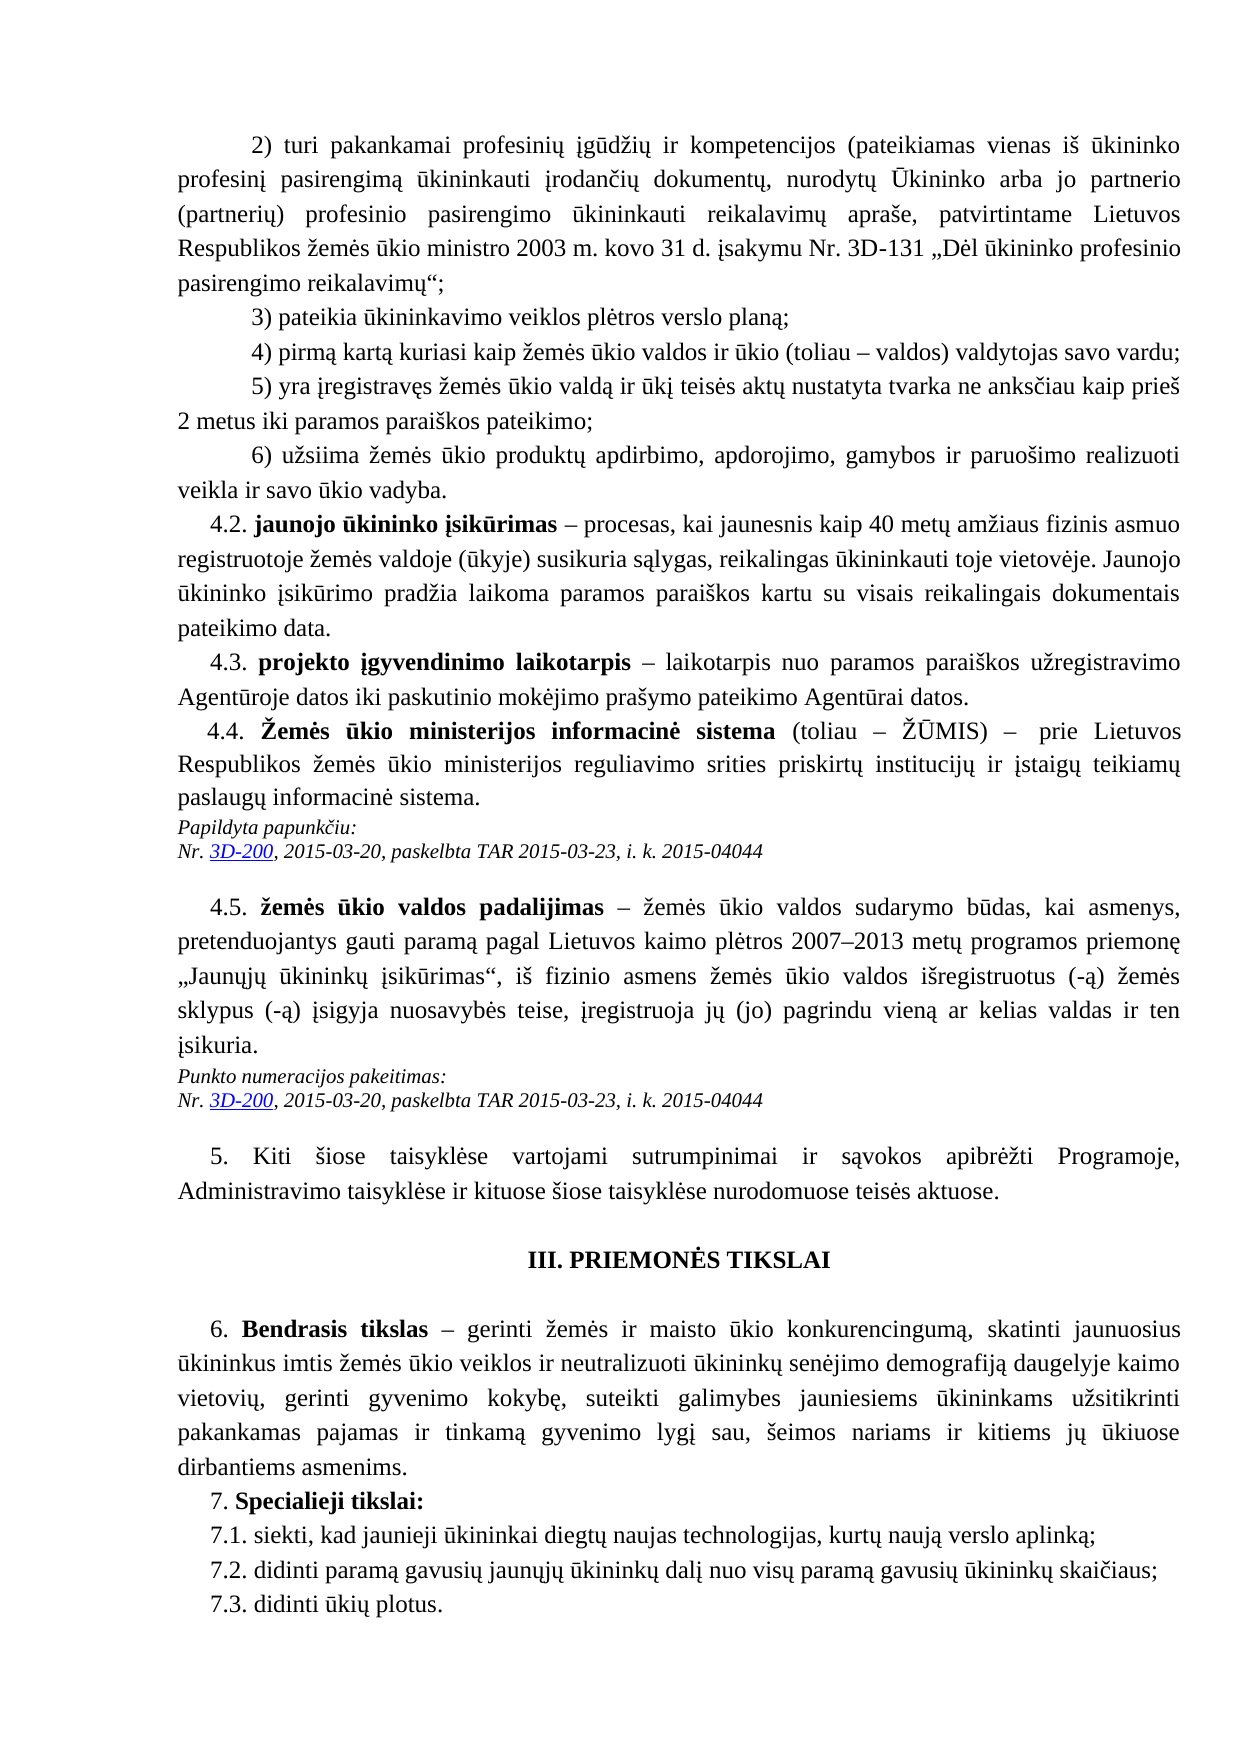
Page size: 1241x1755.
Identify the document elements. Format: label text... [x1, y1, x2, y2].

text Punkto numeracijos pakeitimas: [177, 1064, 1181, 1088]
text 5. Kiti šiose taisyklėse vartojami sutrumpinimai ir sąvokos apibrėžti Programoje, Administravimo taisyklėse ir kituose šiose taisyklėse nurodomuose teisės aktuose. [177, 1141, 1181, 1204]
text 4.2. jaunojo ūkininko įsikūrimas – procesas, kai jaunesnis kaip 40 metų amžiaus fizinis asmuo registruotoje žemės valdoje (ūkyje) susikuria sąlygas, reikalingas ūkininkauti toje vietovėje. Jaunojo ūkininko įsikūrimo pradžia laikoma paramos paraiškos kartu su visais reikalingais dokumentais pateikimo data. [177, 509, 1181, 641]
text 7.3. didinti ūkių plotus. [177, 1589, 1181, 1618]
text 7.1. siekti, kad jaunieji ūkininkai diegtų naujas technologijas, kurtų naują verslo aplinką; [177, 1521, 1181, 1549]
text Nr. 3D-200, 2015-03-20, paskelbta TAR 2015-03-23, i. k. 2015-04044 [177, 839, 1181, 863]
text III. PRIEMONĖS TIKSLAI [177, 1245, 1181, 1273]
text 4.4. Žemės ūkio ministerijos informacinė sistema (toliau – ŽŪMIS) – prie Lietuvos Respublikos žemės ūkio ministerijos reguliavimo srities priskirtų institucijų ir įstaigų teikiamų paslaugų informacinė sistema. [177, 716, 1181, 811]
text 6. Bendrasis tikslas – gerinti žemės ir maisto ūkio konkurencingumą, skatinti jaunuosius ūkininkus imtis žemės ūkio veiklos ir neutralizuoti ūkininkų senėjimo demografiją daugelyje kaimo vietovių, gerinti gyvenimo kokybę, suteikti galimybes jauniesiems ūkininkams užsitikrinti pakankamas pajamas ir tinkamą gyvenimo lygį sau, šeimos nariams ir kitiems jų ūkiuose dirbantiems asmenims. [177, 1314, 1181, 1480]
text Papildyta papunkčiu: [177, 815, 1181, 839]
text 6) užsiima žemės ūkio produktų apdirbimo, apdorojimo, gamybos ir paruošimo realizuoti veikla ir savo ūkio vadyba. [177, 440, 1181, 503]
text 2) turi pakankamai profesinių įgūdžių ir kompetencijos (pateikiamas vienas iš ūkininko profesinį pasirengimą ūkininkauti įrodančių dokumentų, nurodytų Ūkininko arba jo partnerio (partnerių) profesinio pasirengimo ūkininkauti reikalavimų apraše, patvirtintame Lietuvos Respublikos žemės ūkio ministro 2003 m. kovo 31 d. įsakymu Nr. 3D‑131 „Dėl ūkininko profesinio pasirengimo reikalavimų“; [177, 130, 1181, 297]
text 4.5. žemės ūkio valdos padalijimas – žemės ūkio valdos sudarymo būdas, kai asmenys, pretenduojantys gauti paramą pagal Lietuvos kaimo plėtros 2007–2013 metų programos priemonę „Jaunųjų ūkininkų įsikūrimas“, iš fizinio asmens žemės ūkio valdos išregistruotus (-ą) žemės sklypus (-ą) įsigyja nuosavybės teise, įregistruoja jų (jo) pagrindu vieną ar kelias valdas ir ten įsikuria. [177, 892, 1181, 1059]
text Nr. 3D-200, 2015-03-20, paskelbta TAR 2015-03-23, i. k. 2015-04044 [177, 1088, 1181, 1112]
text 7. Specialieji tikslai: [177, 1486, 1181, 1515]
text 7.2. didinti paramą gavusių jaunųjų ūkininkų dalį nuo visų paramą gavusių ūkininkų skaičiaus; [177, 1555, 1181, 1584]
text 3) pateikia ūkininkavimo veiklos plėtros verslo planą; [177, 302, 1181, 331]
text 4) pirmą kartą kuriasi kaip žemės ūkio valdos ir ūkio (toliau – valdos) valdytojas savo vardu; [177, 337, 1181, 366]
text 4.3. projekto įgyvendinimo laikotarpis – laikotarpis nuo paramos paraiškos užregistravimo Agentūroje datos iki paskutinio mokėjimo prašymo pateikimo Agentūrai datos. [177, 647, 1181, 710]
text 5) yra įregistravęs žemės ūkio valdą ir ūkį teisės aktų nustatyta tvarka ne anksčiau kaip prieš 2 metus iki paramos paraiškos pateikimo; [177, 371, 1181, 434]
